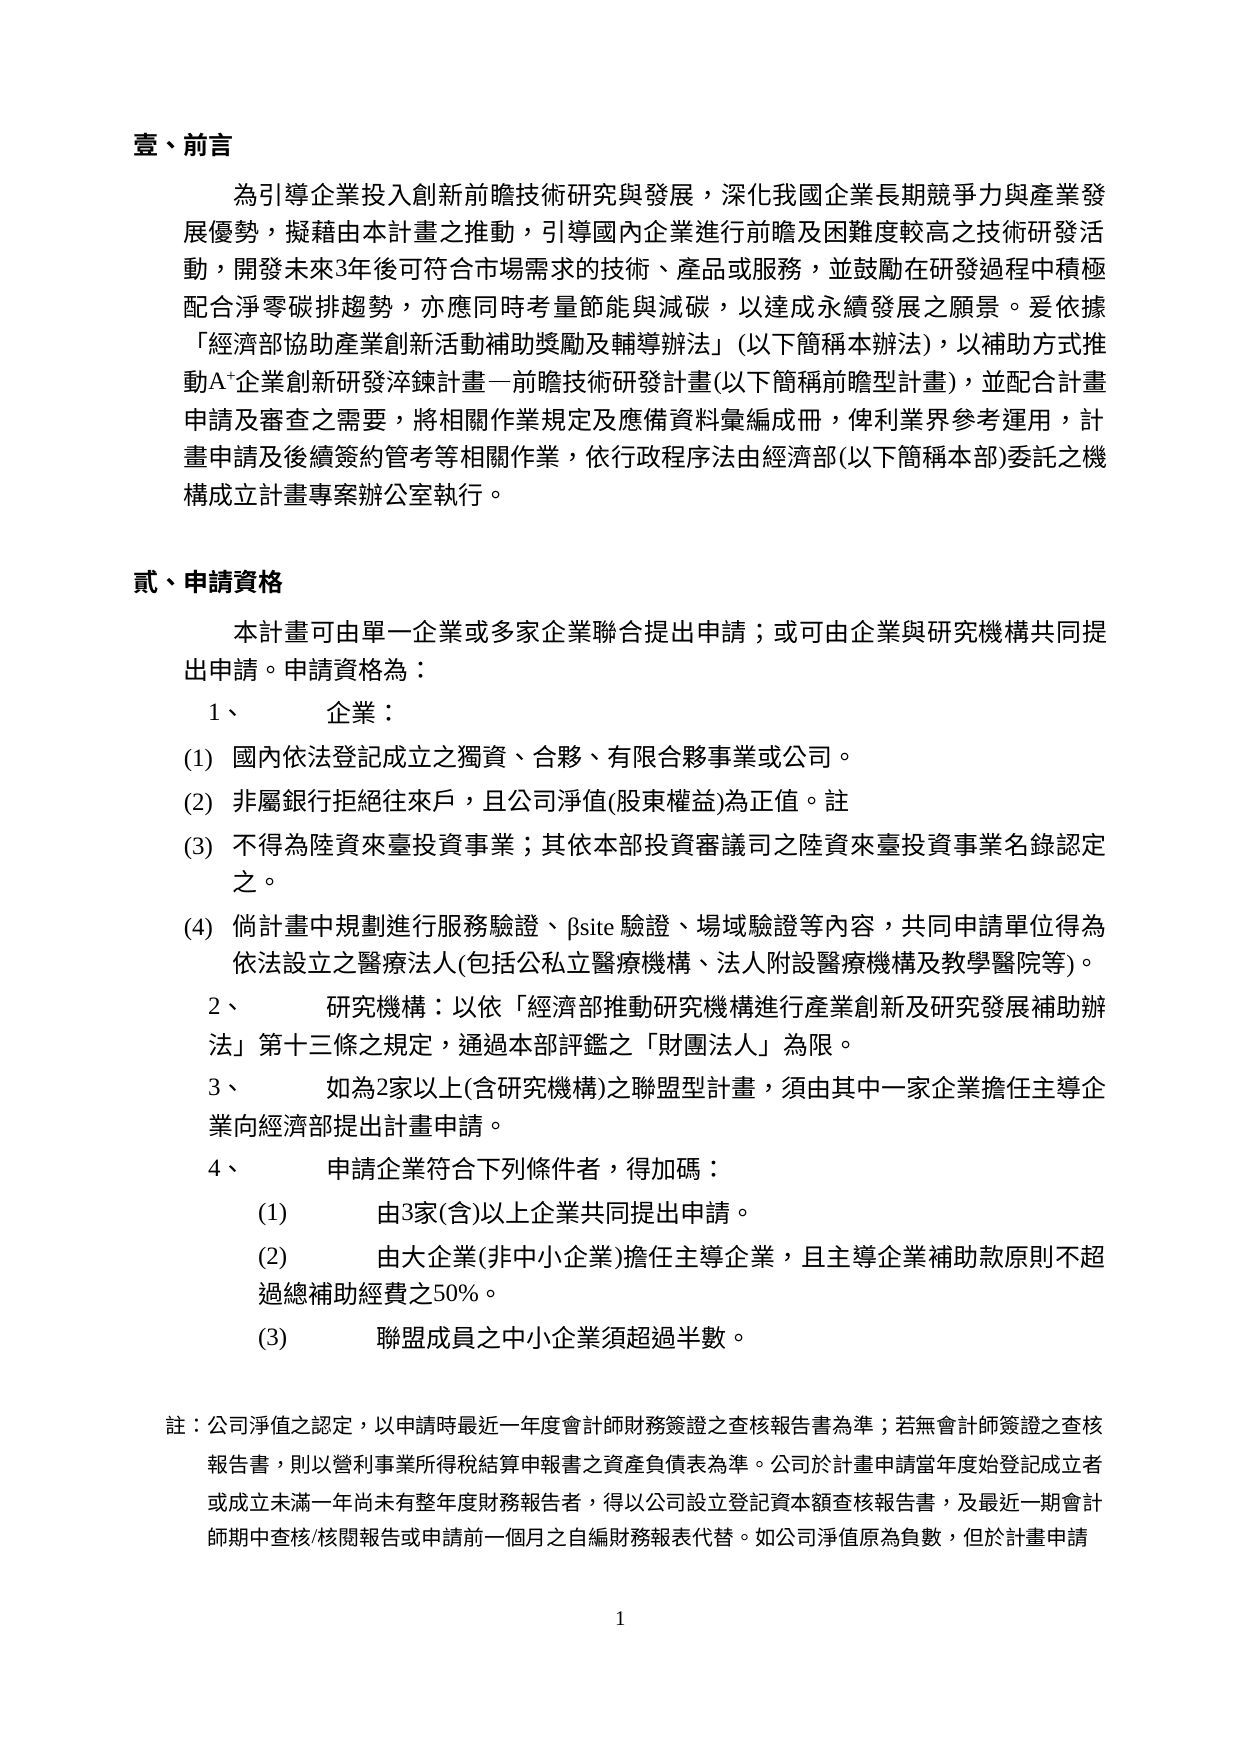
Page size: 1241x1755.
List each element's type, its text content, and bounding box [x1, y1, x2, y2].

text 本計畫可由單一企業或多家企業聯合提出申請；或可由企業與研究機構共同提出申請。申請資格為： [183, 612, 1107, 687]
list 由大企業(非中小企業)擔任主導企業，且主導企業補助款原則不超過總補助經費之50%。 [258, 1237, 1107, 1312]
list 倘計畫中規劃進行服務驗證、βsite驗證、場域驗證等內容，共同申請單位得為依法設立之醫療法人(包括公私立醫療機構、法人附設醫療機構及教學醫院等)。 [183, 905, 1107, 980]
list 不得為陸資來臺投資事業；其依本部投資審議司之陸資來臺投資事業名錄認定之。 [183, 824, 1107, 899]
list 如為2家以上(含研究機構)之聯盟型計畫，須由其中一家企業擔任主導企業向經濟部提出計畫申請。 [208, 1068, 1107, 1143]
list 研究機構：以依「經濟部推動研究機構進行產業創新及研究發展補助辦法」第十三條之規定，通過本部評鑑之「財團法人」為限。 [208, 987, 1107, 1062]
subtitle 貳、申請資格 [133, 562, 1107, 599]
list 非屬銀行拒絕往來戶，且公司淨值(股東權益)為正值。註 [183, 780, 1107, 818]
list 國內依法登記成立之獨資、合夥、有限合夥事業或公司。 [183, 737, 1107, 774]
list 由3家(含)以上企業共同提出申請。 [258, 1193, 1107, 1230]
text 註：公司淨值之認定，以申請時最近一年度會計師財務簽證之查核報告書為準；若無會計師簽證之查核報告書，則以營利事業所得稅結算申報書之資產負債表為準。公司於計畫申請當年度始登記成立者或成立未滿一年尚未有整年度財務報告者，得以公司設立登記資本額查核報告書，及最近一期會計師期中查核/核閱報告或申請前一個月之自編財務報表代替。如公司淨值原為負數，但於計畫申請 [166, 1405, 1107, 1555]
list 申請企業符合下列條件者，得加碼： [208, 1149, 1107, 1187]
subtitle 壹、前言 [133, 124, 1107, 162]
text 為引導企業投入創新前瞻技術研究與發展，深化我國企業長期競爭力與產業發展優勢，擬藉由本計畫之推動，引導國內企業進行前瞻及困難度較高之技術研發活動，開發未來3年後可符合市場需求的技術、產品或服務，並鼓勵在研發過程中積極配合淨零碳排趨勢，亦應同時考量節能與減碳，以達成永續發展之願景。爰依據「經濟部協助產業創新活動補助獎勵及輔導辦法」(以下簡稱本辦法)，以補助方式推動A+企業創新研發淬鍊計畫—前瞻技術研發計畫(以下簡稱前瞻型計畫)，並配合計畫申請及審查之需要，將相關作業規定及應備資料彙編成冊，俾利業界參考運用，計畫申請及後續簽約管考等相關作業，依行政程序法由經濟部(以下簡稱本部)委託之機構成立計畫專案辦公室執行。 [183, 174, 1107, 512]
list 企業： [208, 693, 1107, 730]
list 聯盟成員之中小企業須超過半數。 [258, 1318, 1107, 1355]
